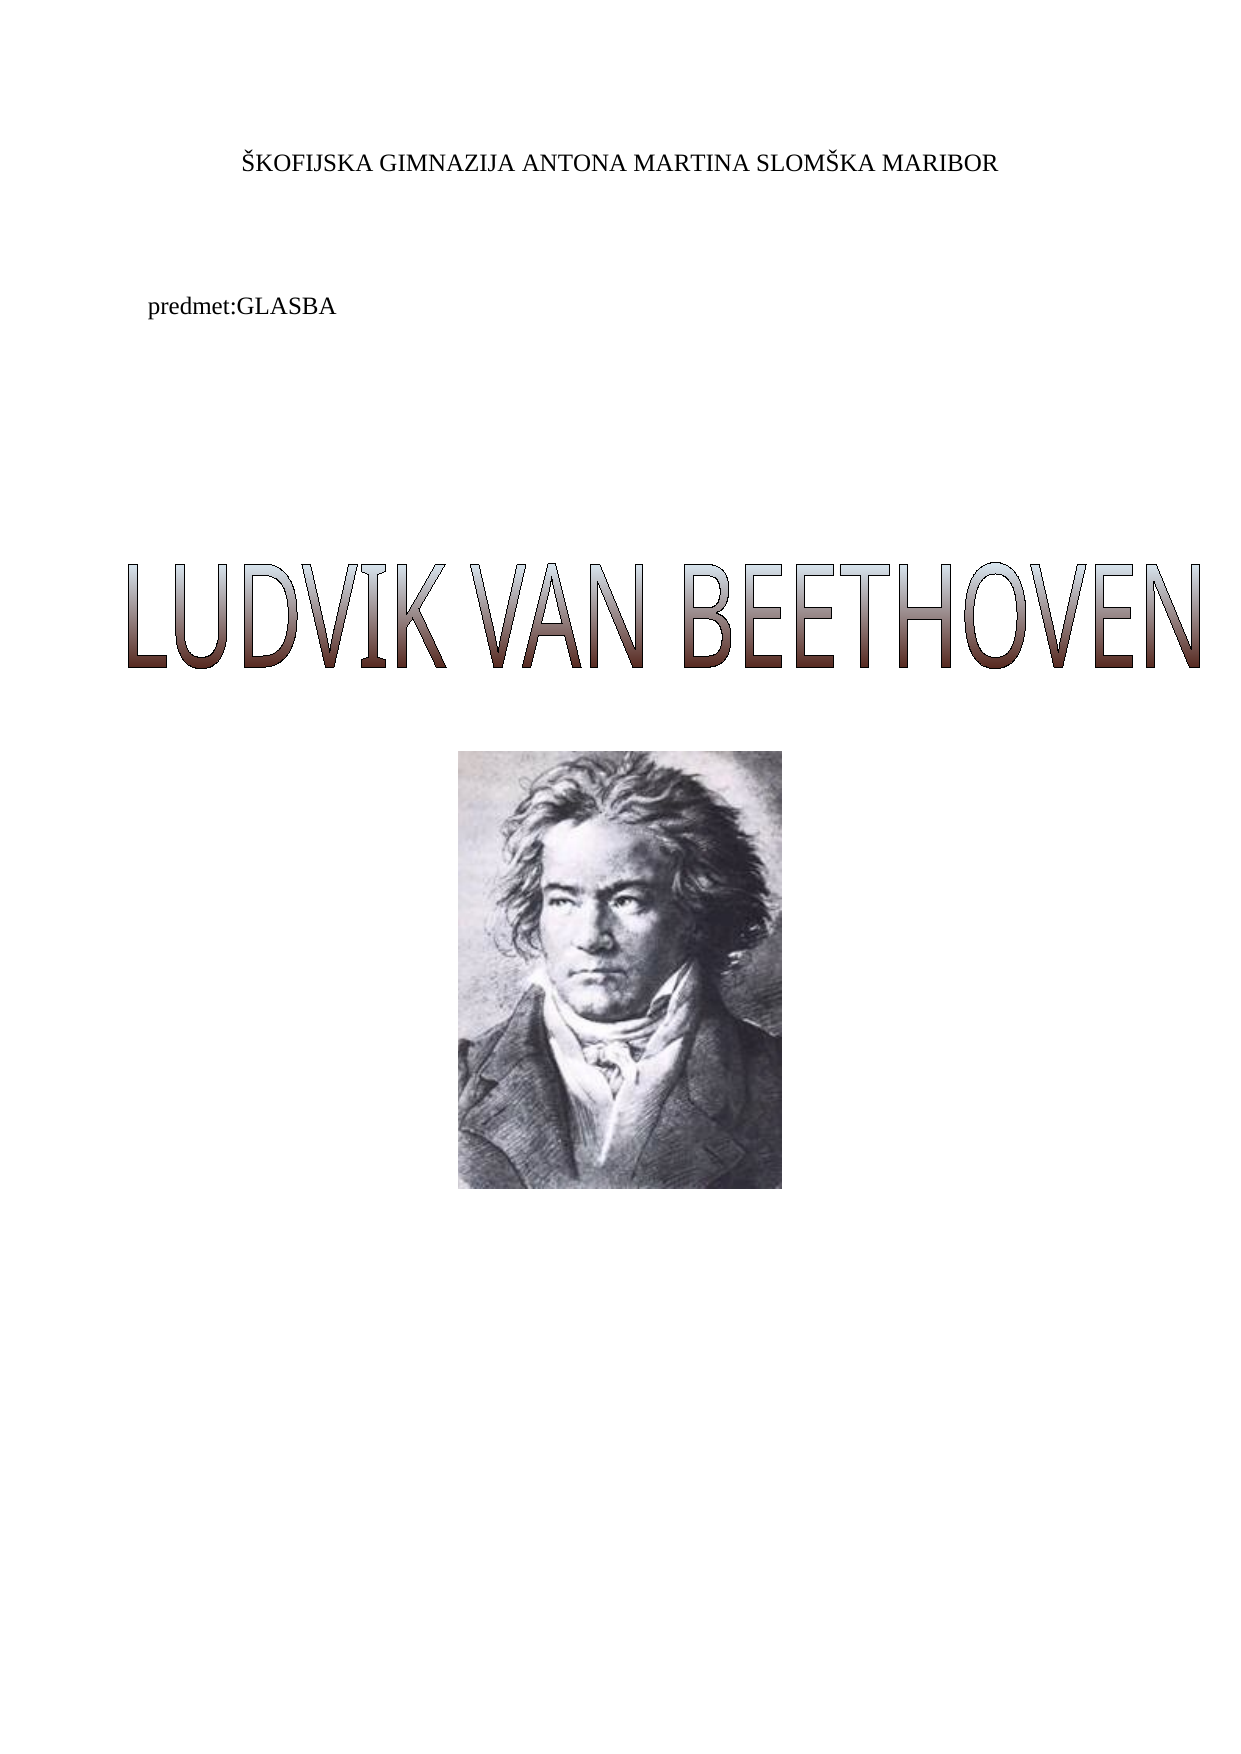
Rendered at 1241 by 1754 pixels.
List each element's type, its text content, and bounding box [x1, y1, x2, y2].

text predmet:GLASBA [148, 291, 1093, 320]
text ŠKOFIJSKA GIMNAZIJA ANTONA MARTINA SLOMŠKA MARIBOR [148, 148, 1093, 176]
picture [458, 751, 782, 1189]
